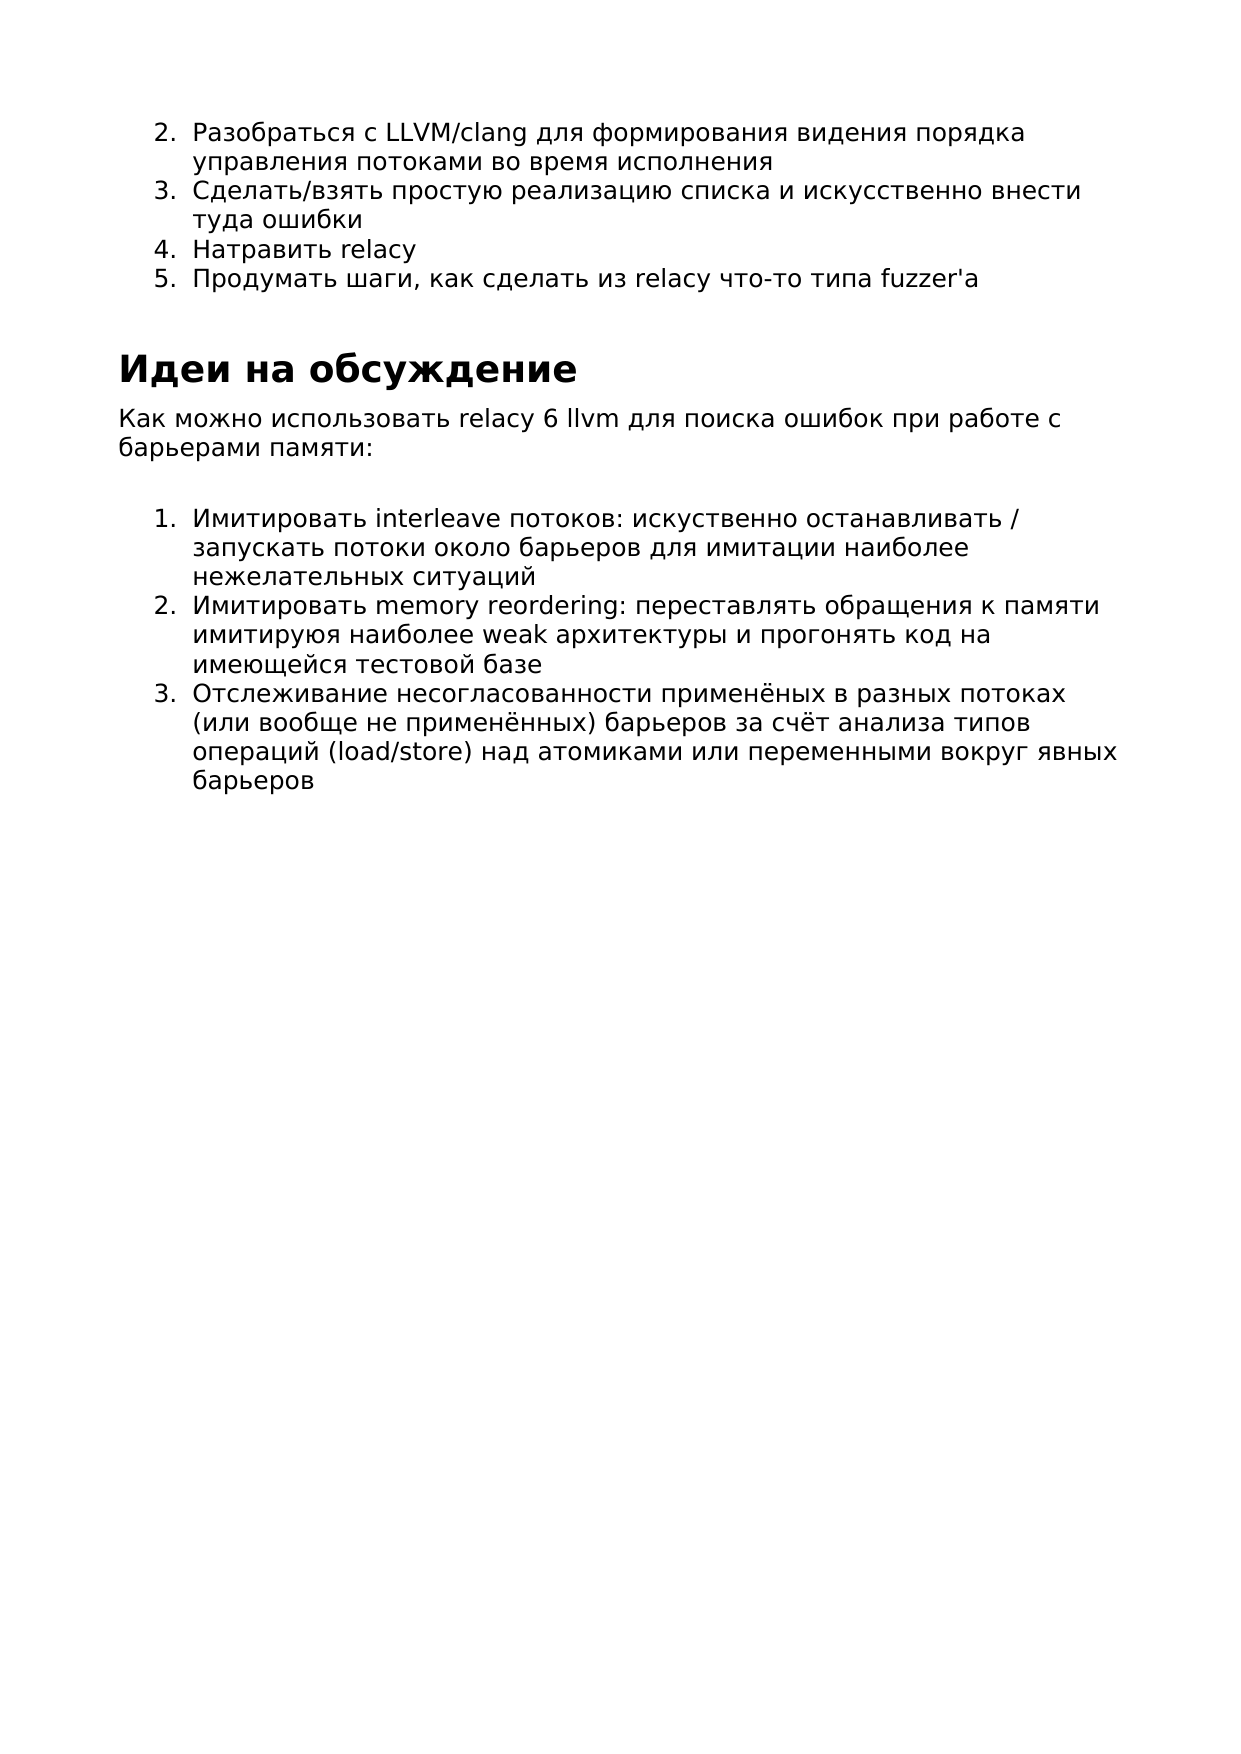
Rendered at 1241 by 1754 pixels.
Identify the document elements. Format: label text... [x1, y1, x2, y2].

text Как можно использовать relacy 6 llvm для поиска ошибок при работе с барьерами памяти: [118, 404, 1122, 462]
list Отслеживание несогласованности применёных в разных потоках (или вообще не применённых) барьеров за счёт анализа типов операций (load/store) над атомиками или переменными вокруг явных барьеров [177, 679, 1122, 796]
list Имитировать interleave потоков: искуственно останавливать / запускать потоки около барьеров для имитации наиболее нежелательных ситуаций [177, 504, 1122, 592]
subtitle Идеи на обсуждение [118, 348, 1122, 391]
list Сделать/взять простую реализацию списка и искусственно внести туда ошибки [177, 176, 1122, 235]
list Имитировать memory reordering: переставлять обращения к памяти имитируюя наиболее weak архитектуры и прогонять код на имеющейся тестовой базе [177, 592, 1122, 679]
list Разобраться с LLVM/clang для формирования видения порядка управления потоками во время исполнения [177, 118, 1122, 176]
list Продумать шаги, как сделать из relacy что-то типа fuzzer'a [177, 264, 1122, 293]
list Натравить relacy [177, 235, 1122, 264]
